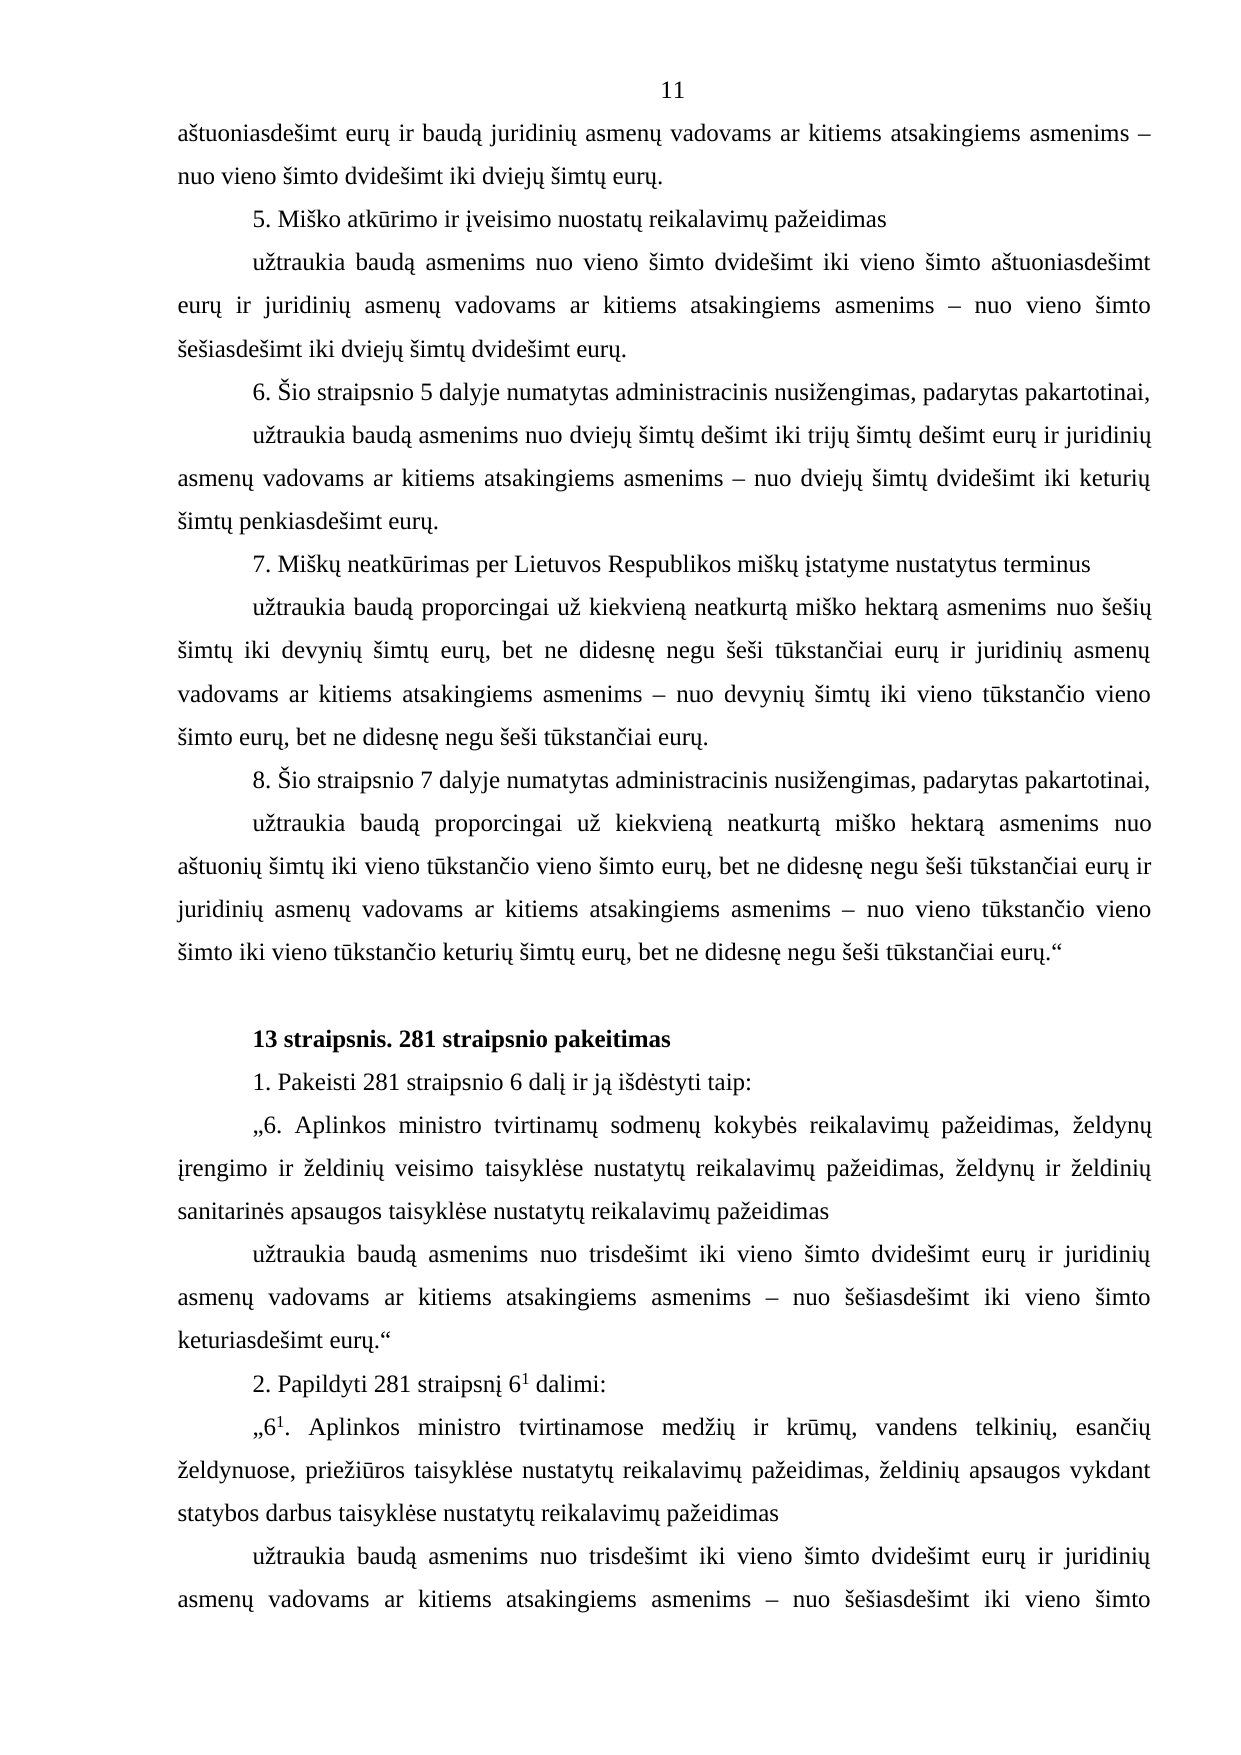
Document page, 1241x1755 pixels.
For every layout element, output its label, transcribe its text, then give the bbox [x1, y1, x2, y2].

text 8. Šio straipsnio 7 dalyje numatytas administracinis nusižengimas, padarytas pakartotinai, [177, 765, 1152, 794]
text užtraukia baudą asmenims nuo trisdešimt iki vieno šimto dvidešimt eurų ir juridinių asmenų vadovams ar kitiems atsakingiems asmenims – nuo šešiasdešimt iki vieno šimto [177, 1541, 1152, 1613]
text užtraukia baudą asmenims nuo trisdešimt iki vieno šimto dvidešimt eurų ir juridinių asmenų vadovams ar kitiems atsakingiems asmenims – nuo šešiasdešimt iki vieno šimto keturiasdešimt eurų.“ [177, 1239, 1152, 1354]
text 7. Miškų neatkūrimas per Lietuvos Respublikos miškų įstatyme nustatytus terminus [177, 549, 1152, 578]
text 1. Pakeisti 281 straipsnio 6 dalį ir ją išdėstyti taip: [177, 1067, 1152, 1096]
text 13 straipsnis. 281 straipsnio pakeitimas [177, 1024, 1152, 1052]
text 6. Šio straipsnio 5 dalyje numatytas administracinis nusižengimas, padarytas pakartotinai, [177, 377, 1152, 406]
text aštuoniasdešimt eurų ir baudą juridinių asmenų vadovams ar kitiems atsakingiems asmenims – nuo vieno šimto dvidešimt iki dviejų šimtų eurų. [177, 118, 1152, 190]
text užtraukia baudą proporcingai už kiekvieną neatkurtą miško hektarą asmenims nuo aštuonių šimtų iki vieno tūkstančio vieno šimto eurų, bet ne didesnę negu šeši tūkstančiai eurų ir juridinių asmenų vadovams ar kitiems atsakingiems asmenims – nuo vieno tūkstančio vieno šimto iki vieno tūkstančio keturių šimtų eurų, bet ne didesnę negu šeši tūkstančiai eurų.“ [177, 808, 1152, 966]
text užtraukia baudą proporcingai už kiekvieną neatkurtą miško hektarą asmenims nuo šešių šimtų iki devynių šimtų eurų, bet ne didesnę negu šeši tūkstančiai eurų ir juridinių asmenų vadovams ar kitiems atsakingiems asmenims – nuo devynių šimtų iki vieno tūkstančio vieno šimto eurų, bet ne didesnę negu šeši tūkstančiai eurų. [177, 592, 1152, 751]
text 5. Miško atkūrimo ir įveisimo nuostatų reikalavimų pažeidimas [177, 204, 1152, 233]
text 2. Papildyti 281 straipsnį 61 dalimi: [177, 1369, 1152, 1397]
text „6. Aplinkos ministro tvirtinamų sodmenų kokybės reikalavimų pažeidimas, želdynų įrengimo ir želdinių veisimo taisyklėse nustatytų reikalavimų pažeidimas, želdynų ir želdinių sanitarinės apsaugos taisyklėse nustatytų reikalavimų pažeidimas [177, 1110, 1152, 1225]
text „61. Aplinkos ministro tvirtinamose medžių ir krūmų, vandens telkinių, esančių želdynuose, priežiūros taisyklėse nustatytų reikalavimų pažeidimas, želdinių apsaugos vykdant statybos darbus taisyklėse nustatytų reikalavimų pažeidimas [177, 1412, 1152, 1527]
text užtraukia baudą asmenims nuo dviejų šimtų dešimt iki trijų šimtų dešimt eurų ir juridinių asmenų vadovams ar kitiems atsakingiems asmenims – nuo dviejų šimtų dvidešimt iki keturių šimtų penkiasdešimt eurų. [177, 420, 1152, 535]
text užtraukia baudą asmenims nuo vieno šimto dvidešimt iki vieno šimto aštuoniasdešimt eurų ir juridinių asmenų vadovams ar kitiems atsakingiems asmenims – nuo vieno šimto šešiasdešimt iki dviejų šimtų dvidešimt eurų. [177, 247, 1152, 362]
